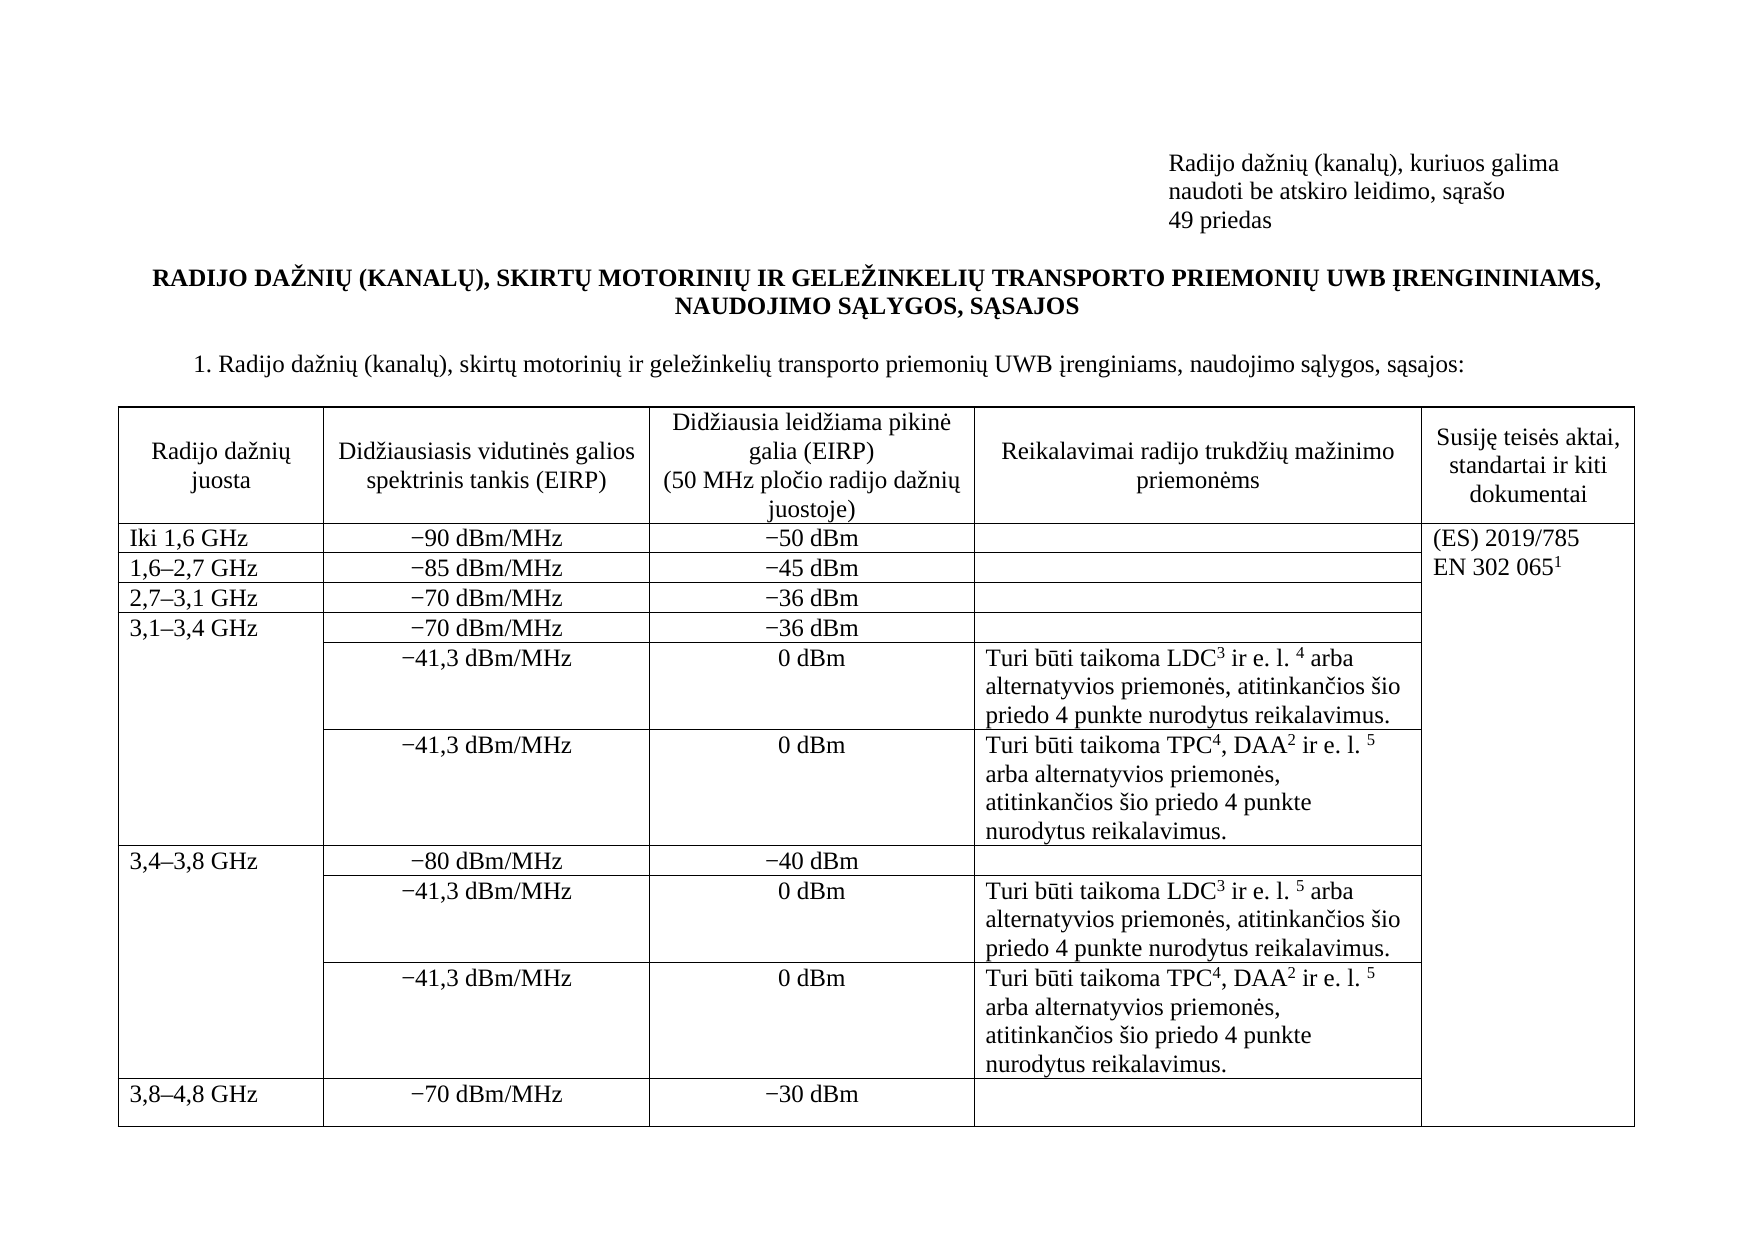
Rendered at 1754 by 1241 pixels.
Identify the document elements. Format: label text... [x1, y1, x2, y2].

table_cell 3,4–3,8 GHz [119, 846, 323, 1078]
table_cell [975, 1079, 1421, 1126]
text 49 priedas [118, 205, 1636, 234]
table_cell −70 dBm/MHz [324, 583, 649, 612]
table_cell −36 dBm [650, 613, 974, 642]
table_cell −40 dBm [650, 846, 974, 875]
table_header Reikalavimai radijo trukdžių mažinimo priemonėms [975, 408, 1421, 522]
table_cell 0 dBm [650, 963, 974, 1078]
table_cell −41,3 dBm/MHz [324, 643, 649, 729]
table_cell −85 dBm/MHz [324, 553, 649, 582]
table_cell −80 dBm/MHz [324, 846, 649, 875]
table_cell Turi būti taikoma LDC3 ir e. l. 4 arba alternatyvios priemonės, atitinkančios šio priedo 4 punkte nurodytus reikalavimus. [975, 643, 1421, 729]
table_cell 0 dBm [650, 730, 974, 845]
text Radijo dažnių (kanalų), kuriuos galima [118, 148, 1636, 176]
table_cell Iki 1,6 GHz [119, 524, 323, 552]
table_cell −41,3 dBm/MHz [324, 876, 649, 962]
table_cell −70 dBm/MHz [324, 1079, 649, 1126]
table_cell 0 dBm [650, 643, 974, 729]
table_cell [975, 583, 1421, 612]
text 1. Radijo dažnių (kanalų), skirtų motorinių ir geležinkelių transporto priemonių UWB įrenginiams, naudojimo sąlygos, sąsajos: [118, 349, 1636, 378]
table_cell −45 dBm [650, 553, 974, 582]
table_cell Turi būti taikoma LDC3 ir e. l. 5 arba alternatyvios priemonės, atitinkančios šio priedo 4 punkte nurodytus reikalavimus. [975, 876, 1421, 962]
table_cell [975, 524, 1421, 552]
table_cell 3,1–3,4 GHz [119, 613, 323, 845]
table_cell −30 dBm [650, 1079, 974, 1126]
table_cell Turi būti taikoma TPC4, DAA2 ir e. l. 5 arba alternatyvios priemonės, atitinkančios šio priedo 4 punkte nurodytus reikalavimus. [975, 730, 1421, 845]
table_cell −41,3 dBm/MHz [324, 730, 649, 845]
table_cell 1,6–2,7 GHz [119, 553, 323, 582]
table_cell 3,8–4,8 GHz [119, 1079, 323, 1126]
table_cell 2,7–3,1 GHz [119, 583, 323, 612]
table_header Radijo dažnių juosta [119, 408, 323, 522]
text RADIJO DAŽNIŲ (KANALŲ), SKIRTŲ MOTORINIŲ IR GELEŽINKELIŲ TRANSPORTO PRIEMONIŲ UWB ĮRENGININIAMS, NAUDOJIMO SĄLYGOS, SĄSAJOS [118, 263, 1636, 320]
table_cell −41,3 dBm/MHz [324, 963, 649, 1078]
text naudoti be atskiro leidimo, sąrašo [118, 176, 1636, 205]
table_cell −36 dBm [650, 583, 974, 612]
table_cell Turi būti taikoma TPC4, DAA2 ir e. l. 5 arba alternatyvios priemonės, atitinkančios šio priedo 4 punkte nurodytus reikalavimus. [975, 963, 1421, 1078]
table_cell [975, 613, 1421, 642]
table_cell 0 dBm [650, 876, 974, 962]
table_cell −50 dBm [650, 524, 974, 552]
table_cell [975, 553, 1421, 582]
table_header Didžiausia leidžiama pikinė galia (EIRP) (50 MHz pločio radijo dažnių juostoje) [650, 408, 974, 522]
table_header Susiję teisės aktai, standartai ir kiti dokumentai [1422, 408, 1634, 522]
table_header Didžiausiasis vidutinės galios spektrinis tankis (EIRP) [324, 408, 649, 522]
table_cell (ES) 2019/785 EN 302 0651 [1422, 524, 1634, 1126]
table_cell −70 dBm/MHz [324, 613, 649, 642]
table_cell [975, 846, 1421, 875]
table_cell −90 dBm/MHz [324, 524, 649, 552]
